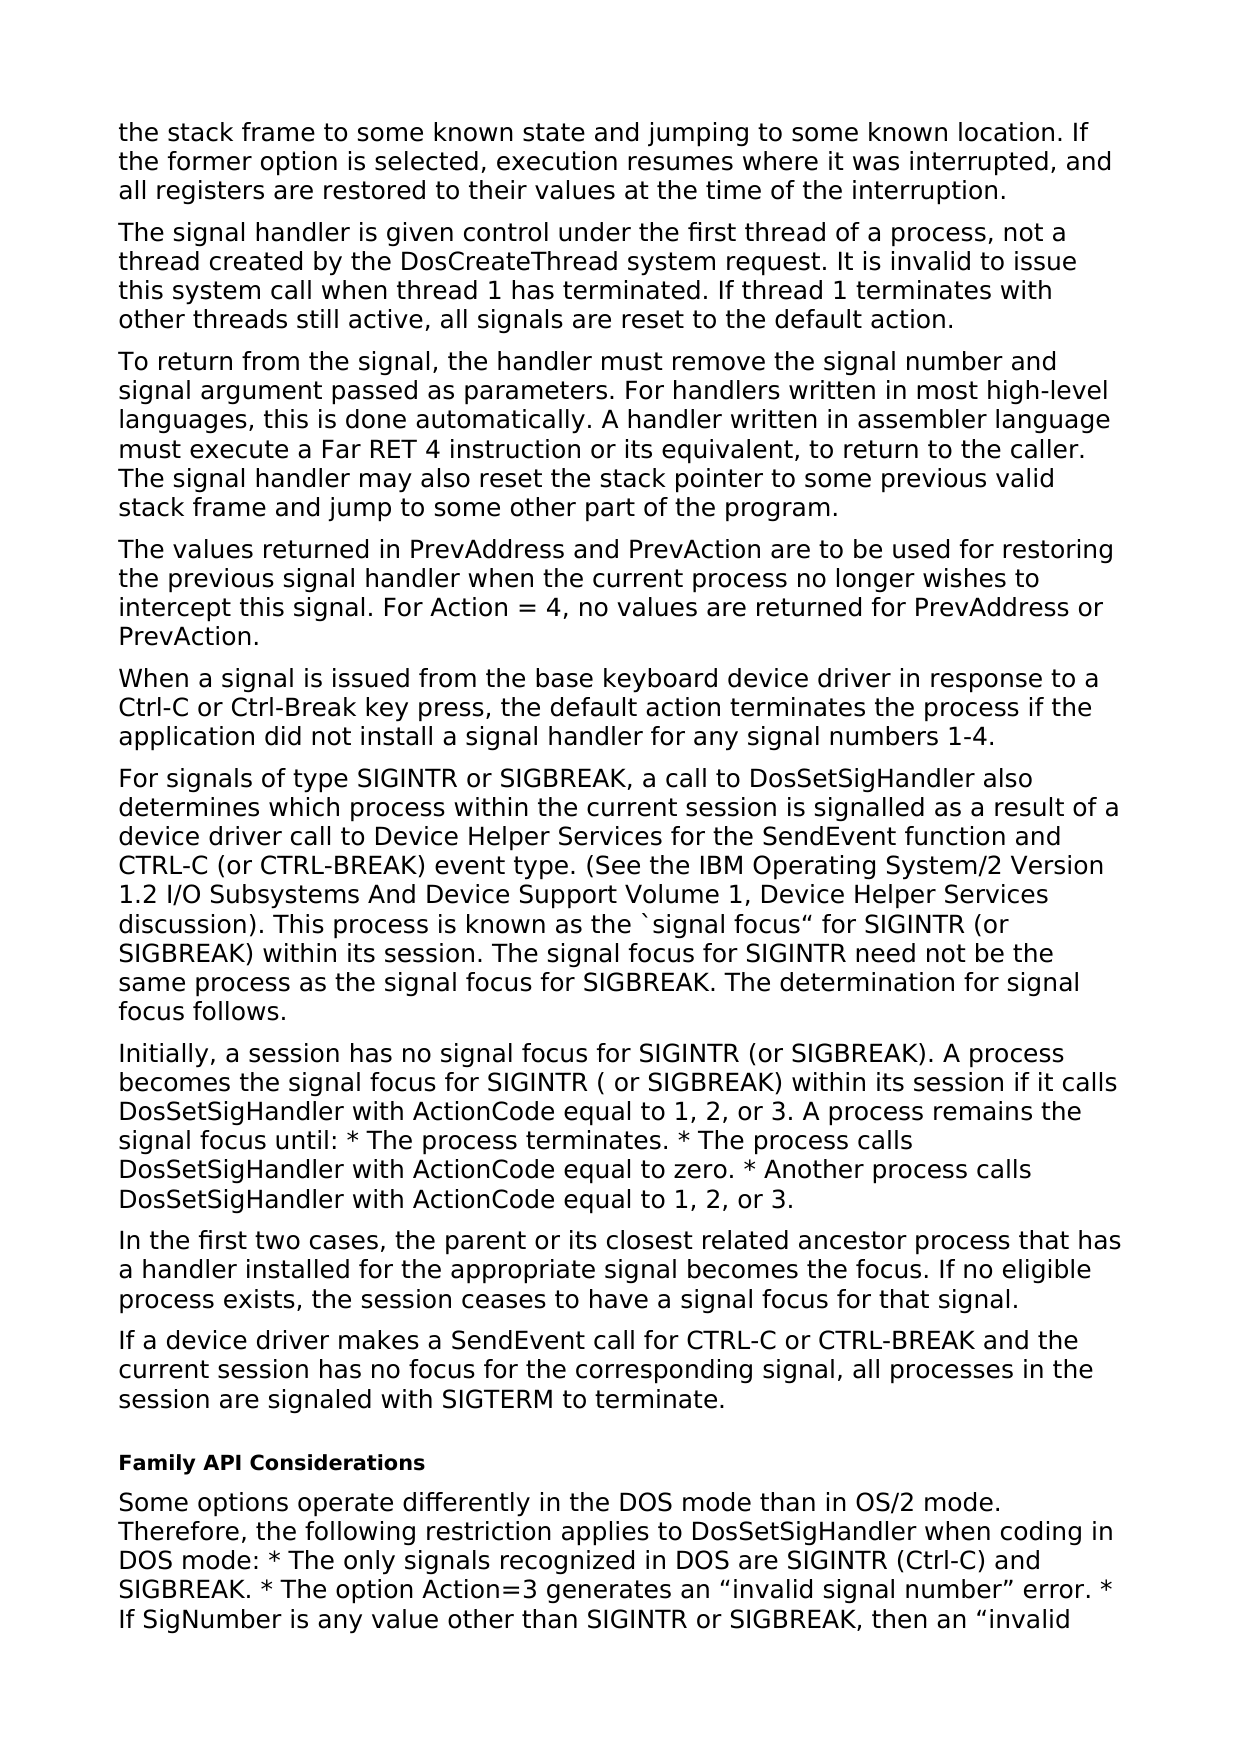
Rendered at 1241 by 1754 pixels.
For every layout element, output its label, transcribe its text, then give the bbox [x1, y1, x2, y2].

text The values returned in PrevAddress and PrevAction are to be used for restoring the previous signal handler when the current process no longer wishes to intercept this signal. For Action = 4, no values are returned for PrevAddress or PrevAction. [118, 535, 1122, 651]
text the stack frame to some known state and jumping to some known location. If the former option is selected, execution resumes where it was interrupted, and all registers are restored to their values at the time of the interruption. [118, 118, 1122, 206]
text The signal handler is given control under the first thread of a process, not a thread created by the DosCreateThread system request. It is invalid to issue this system call when thread 1 has terminated. If thread 1 terminates with other threads still active, all signals are reset to the default action. [118, 218, 1122, 335]
text To return from the signal, the handler must remove the signal number and signal argument passed as parameters. For handlers written in most high-level languages, this is done automatically. A handler written in assembler language must execute a Far RET 4 instruction or its equivalent, to return to the caller. The signal handler may also reset the stack pointer to some previous valid stack frame and jump to some other part of the program. [118, 347, 1122, 522]
text If a device driver makes a SendEvent call for CTRL-C or CTRL-BREAK and the current session has no focus for the corresponding signal, all processes in the session are signaled with SIGTERM to terminate. [118, 1326, 1122, 1414]
text Some options operate differently in the DOS mode than in OS/2 mode. Therefore, the following restriction applies to DosSetSigHandler when coding in DOS mode: * The only signals recognized in DOS are SIGINTR (Ctrl-C) and SIGBREAK. * The option Action=3 generates an “invalid signal number” error. * If SigNumber is any value other than SIGINTR or SIGBREAK, then an “invalid [118, 1488, 1122, 1634]
text In the first two cases, the parent or its closest related ancestor process that has a handler installed for the appropriate signal becomes the focus. If no eligible process exists, the session ceases to have a signal focus for that signal. [118, 1226, 1122, 1314]
subtitle Family API Considerations [118, 1451, 1122, 1476]
text When a signal is issued from the base keyboard device driver in response to a Ctrl-C or Ctrl-Break key press, the default action terminates the process if the application did not install a signal handler for any signal numbers 1-4. [118, 664, 1122, 751]
text For signals of type SIGINTR or SIGBREAK, a call to DosSetSigHandler also determines which process within the current session is signalled as a result of a device driver call to Device Helper Services for the SendEvent function and CTRL-C (or CTRL-BREAK) event type. (See the IBM Operating System/2 Version 1.2 I/O Subsystems And Device Support Volume 1, Device Helper Services discussion). This process is known as the `signal focus“ for SIGINTR (or SIGBREAK) within its session. The signal focus for SIGINTR need not be the same process as the signal focus for SIGBREAK. The determination for signal focus follows. [118, 764, 1122, 1026]
text Initially, a session has no signal focus for SIGINTR (or SIGBREAK). A process becomes the signal focus for SIGINTR ( or SIGBREAK) within its session if it calls DosSetSigHandler with ActionCode equal to 1, 2, or 3. A process remains the signal focus until: * The process terminates. * The process calls DosSetSigHandler with ActionCode equal to zero. * Another process calls DosSetSigHandler with ActionCode equal to 1, 2, or 3. [118, 1039, 1122, 1214]
